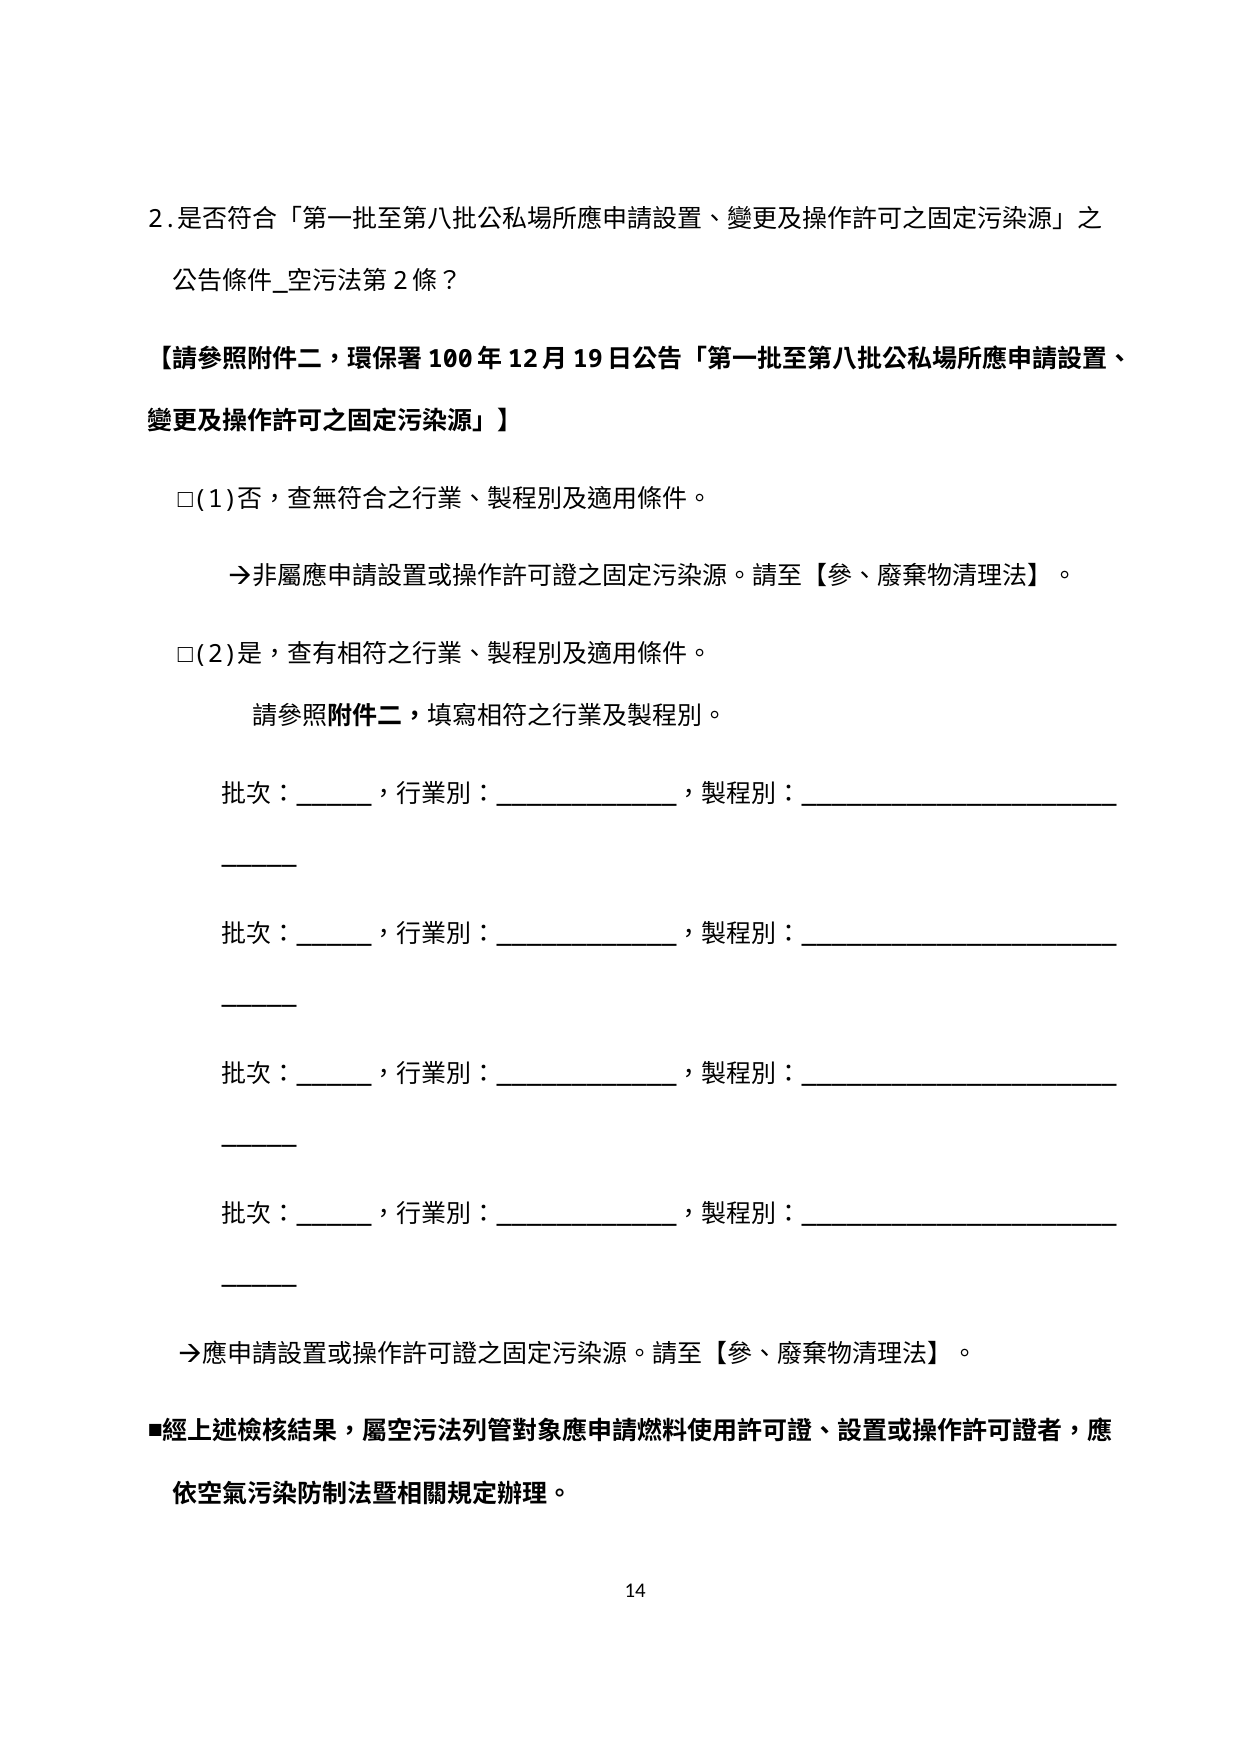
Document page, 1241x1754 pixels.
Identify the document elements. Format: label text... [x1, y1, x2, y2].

text 批次：_____，行業別：____________，製程別：__________________________ [221, 890, 1122, 1015]
text □(1)否，查無符合之行業、製程別及適用條件。 [148, 455, 1122, 517]
text 批次：_____，行業別：____________，製程別：__________________________ [221, 750, 1122, 875]
text 【請參照附件二，環保署100年12月19日公告「第一批至第八批公私場所應申請設置、變更及操作許可之固定污染源」】 [148, 315, 1122, 440]
text 2.是否符合「第一批至第八批公私場所應申請設置、變更及操作許可之固定污染源」之公告條件_空污法第2條？ [148, 175, 1122, 300]
text 非屬應申請設置或操作許可證之固定污染源。請至【參、廢棄物清理法】。 [198, 532, 1122, 595]
text 批次：_____，行業別：____________，製程別：__________________________ [221, 1170, 1122, 1295]
text □(2)是，查有相符之行業、製程別及適用條件。 請參照附件二，填寫相符之行業及製程別。 [148, 610, 1122, 735]
text 批次：_____，行業別：____________，製程別：__________________________ [221, 1030, 1122, 1155]
text 應申請設置或操作許可證之固定污染源。請至【參、廢棄物清理法】。 [148, 1310, 1122, 1372]
text ■經上述檢核結果，屬空污法列管對象應申請燃料使用許可證、設置或操作許可證者，應依空氣污染防制法暨相關規定辦理。 [148, 1387, 1122, 1512]
